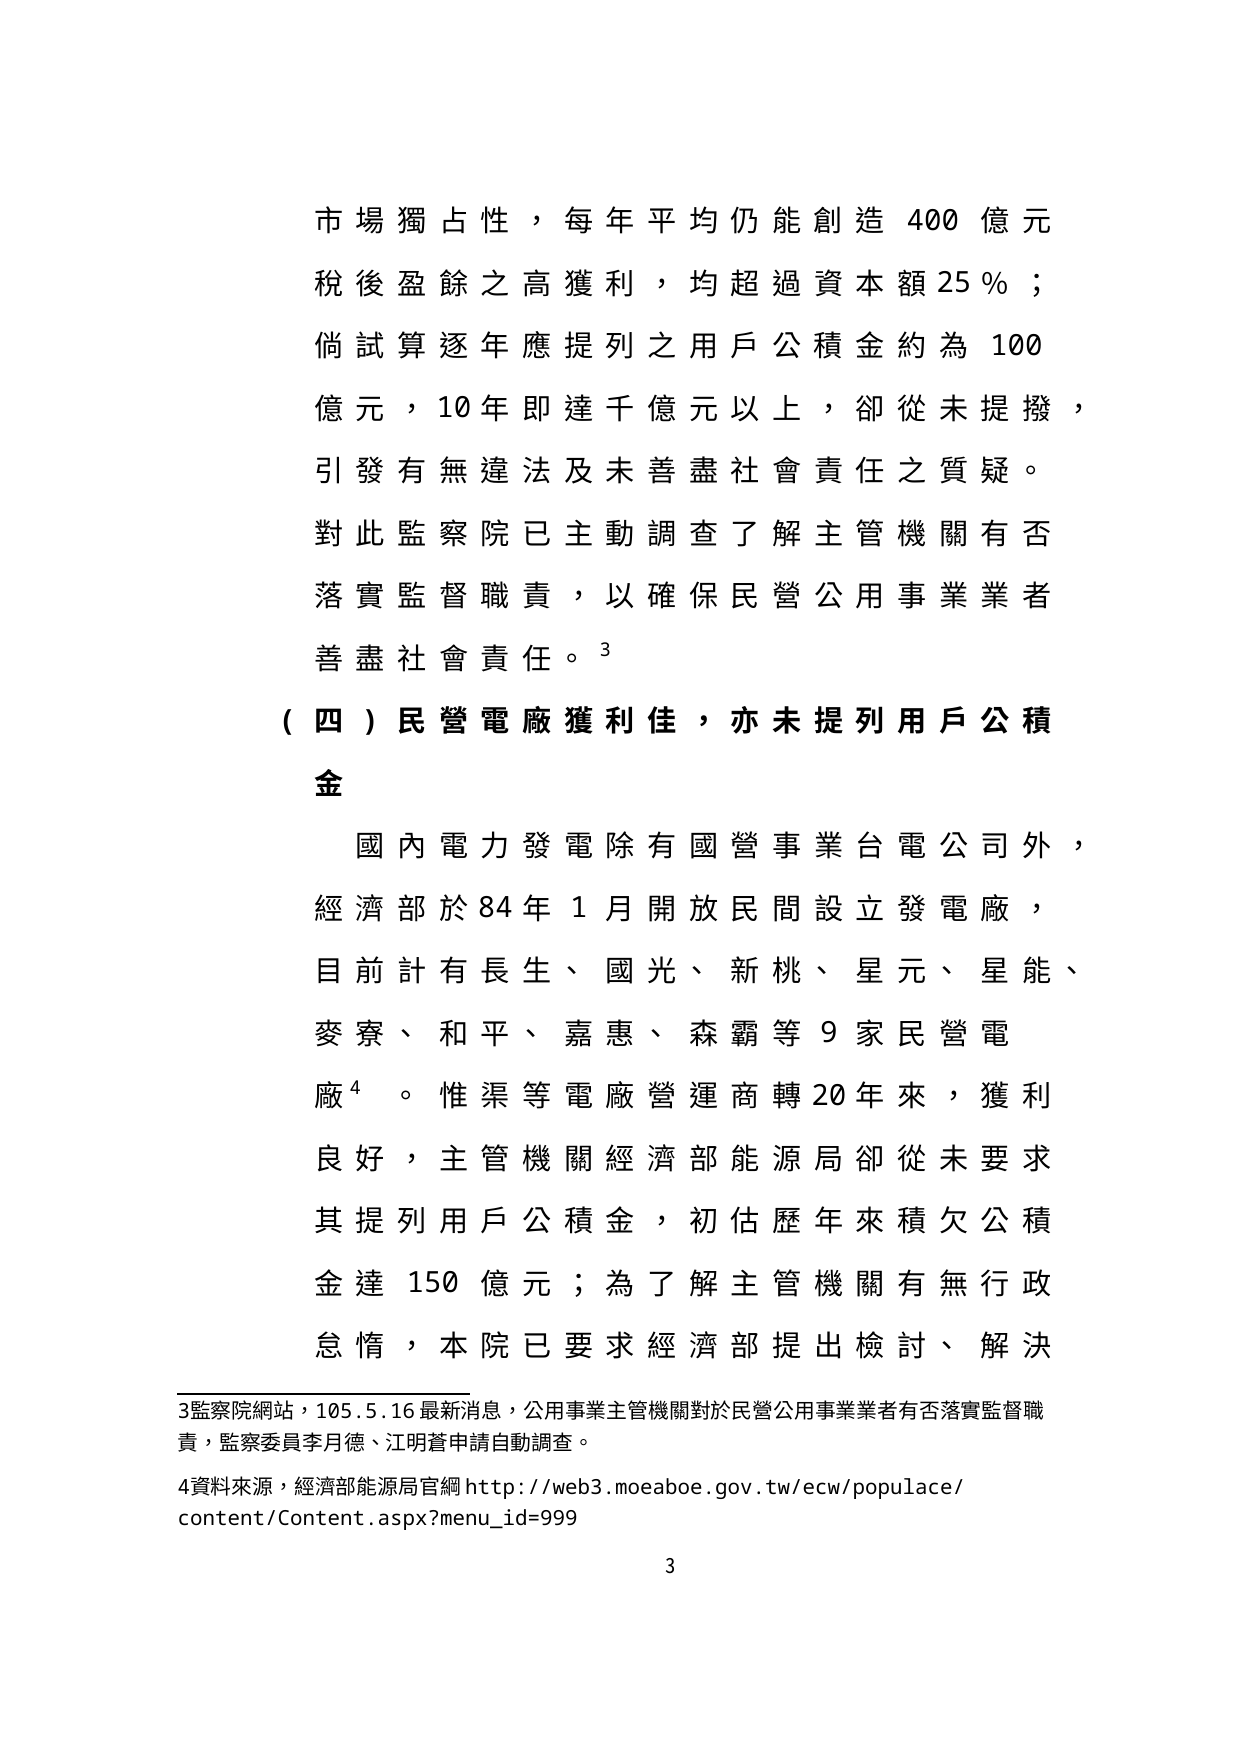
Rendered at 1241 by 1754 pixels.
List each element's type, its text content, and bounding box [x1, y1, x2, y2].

text 監察院網站，105.5.16最新消息，公用事業主管機關對於民營公用事業業者有否落實監督職責，監察委員李月德、江明蒼申請自動調查。 [177, 1394, 1063, 1456]
text (四)民營電廠獲利佳，亦未提列用戶公積金 [242, 677, 1058, 802]
text 國內電力發電除有國營事業台電公司外，經濟部於84年1月開放民間設立發電廠，目前計有長生、國光、新桃、星元、星能、麥寮、和平、嘉惠、森霸等9家民營電廠。惟渠等電廠營運商轉20年來，獲利良好，主管機關經濟部能源局卻從未要求其提列用戶公積金，初估歷年來積欠公積金達150億元；為了解主管機關有無行政怠惰，本院已要求經濟部提出檢討、解決方案，俾落實依法行政，保障民眾權益。經洽詢表示，業擬具「電業法」修正草案送請立法院審議，未來民營電廠應否提撥繳納用戶公積金之爭議將可獲得解決。 [271, 802, 1058, 1365]
text 中華電信係於94年8月12日官股股權降至50％以下，正式成為民營公司，目前泛公股股權占37.98％，符合上開「民營公用事業監督條例」第12條應提列用戶公積金之範圍。惟查該公司民營化後迄今10餘年，憑藉早期佈建全國通訊纜線造就之市場獨占性，每年平均仍能創造400億元稅後盈餘之高獲利，均超過資本額25％；倘試算逐年應提列之用戶公積金約為100億元，10年即達千億元以上，卻從未提撥，引發有無違法及未善盡社會責任之質疑。對此監察院已主動調查了解主管機關有否落實監督職責，以確保民營公用事業業者善盡社會責任。 [271, 177, 1058, 677]
text 資料來源，經濟部能源局官綱http://web3.moeaboe.gov.tw/ecw/populace/content/Content.aspx?menu_id=999 [177, 1469, 1063, 1532]
